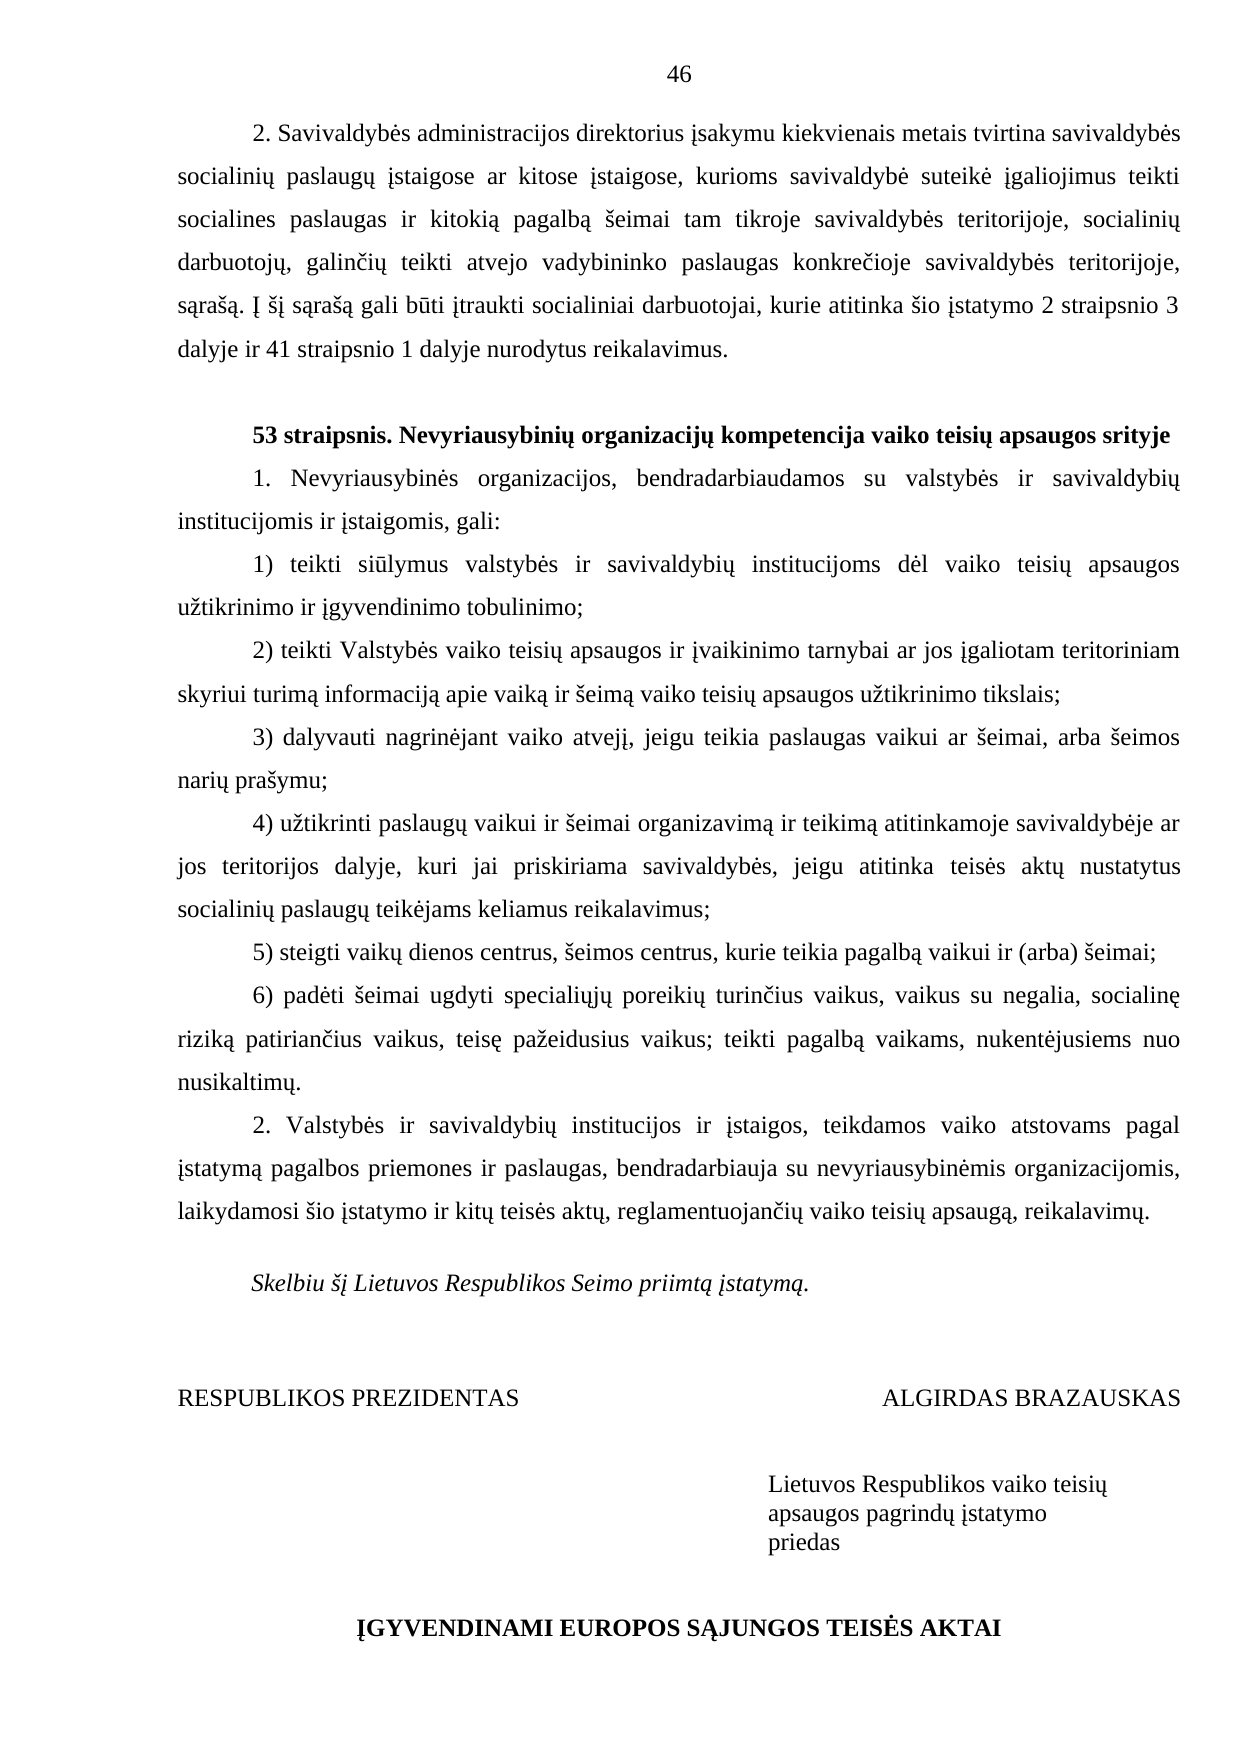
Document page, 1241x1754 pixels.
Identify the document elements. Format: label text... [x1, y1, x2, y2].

text Skelbiu šį Lietuvos Respublikos Seimo priimtą įstatymą. [177, 1268, 1181, 1297]
text RESPUBLIKOS PREZIDENTAS ALGIRDAS BRAZAUSKAS [177, 1383, 1181, 1412]
text 2) teikti Valstybės vaiko teisių apsaugos ir įvaikinimo tarnybai ar jos įgaliotam teritoriniam skyriui turimą informaciją apie vaiką ir šeimą vaiko teisių apsaugos užtikrinimo tikslais; [177, 636, 1181, 707]
text ĮGYVENDINAMI EUROPOS SĄJUNGOS TEISĖS AKTAI [177, 1613, 1181, 1642]
text 4) užtikrinti paslaugų vaikui ir šeimai organizavimą ir teikimą atitinkamoje savivaldybėje ar jos teritorijos dalyje, kuri jai priskiriama savivaldybės, jeigu atitinka teisės aktų nustatytus socialinių paslaugų teikėjams keliamus reikalavimus; [177, 808, 1181, 923]
text 1. Nevyriausybinės organizacijos, bendradarbiaudamos su valstybės ir savivaldybių institucijomis ir įstaigomis, gali: [177, 463, 1181, 535]
text Lietuvos Respublikos vaiko teisių [177, 1469, 1181, 1498]
text 6) padėti šeimai ugdyti specialiųjų poreikių turinčius vaikus, vaikus su negalia, socialinę riziką patiriančius vaikus, teisę pažeidusius vaikus; teikti pagalbą vaikams, nukentėjusiems nuo nusikaltimų. [177, 981, 1181, 1096]
text 2. Valstybės ir savivaldybių institucijos ir įstaigos, teikdamos vaiko atstovams pagal įstatymą pagalbos priemones ir paslaugas, bendradarbiauja su nevyriausybinėmis organizacijomis, laikydamosi šio įstatymo ir kitų teisės aktų, reglamentuojančių vaiko teisių apsaugą, reikalavimų. [177, 1110, 1181, 1225]
text 53 straipsnis. Nevyriausybinių organizacijų kompetencija vaiko teisių apsaugos srityje [252, 420, 1181, 449]
text 2. Savivaldybės administracijos direktorius įsakymu kiekvienais metais tvirtina savivaldybės socialinių paslaugų įstaigose ar kitose įstaigose, kurioms savivaldybė suteikė įgaliojimus teikti socialines paslaugas ir kitokią pagalbą šeimai tam tikroje savivaldybės teritorijoje, socialinių darbuotojų, galinčių teikti atvejo vadybininko paslaugas konkrečioje savivaldybės teritorijoje, sąrašą. Į šį sąrašą gali būti įtraukti socialiniai darbuotojai, kurie atitinka šio įstatymo 2 straipsnio 3 dalyje ir 41 straipsnio 1 dalyje nurodytus reikalavimus. [177, 118, 1181, 362]
text 1) teikti siūlymus valstybės ir savivaldybių institucijoms dėl vaiko teisių apsaugos užtikrinimo ir įgyvendinimo tobulinimo; [177, 549, 1181, 621]
text 3) dalyvauti nagrinėjant vaiko atvejį, jeigu teikia paslaugas vaikui ar šeimai, arba šeimos narių prašymu; [177, 722, 1181, 794]
text priedas [177, 1527, 1181, 1556]
text apsaugos pagrindų įstatymo [177, 1498, 1181, 1527]
text 5) steigti vaikų dienos centrus, šeimos centrus, kurie teikia pagalbą vaikui ir (arba) šeimai; [177, 937, 1181, 966]
